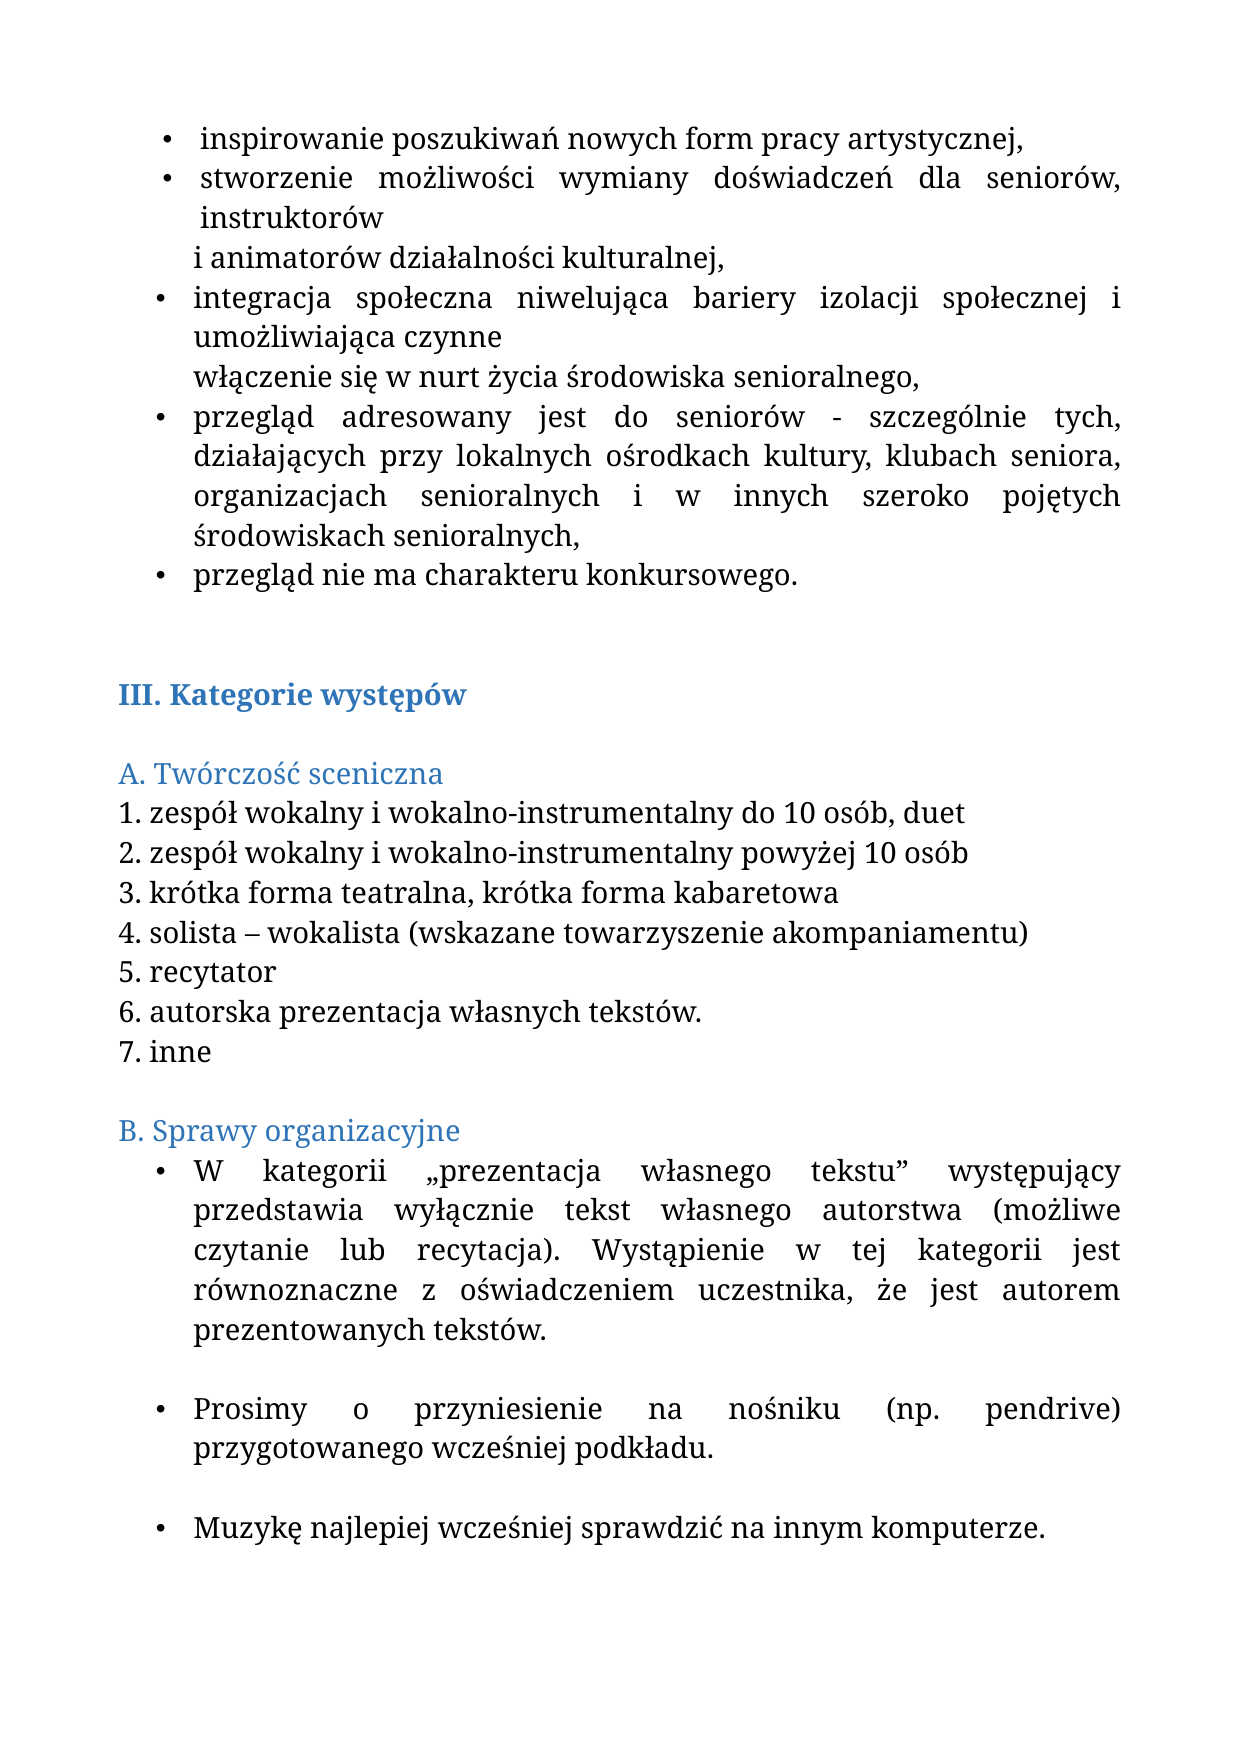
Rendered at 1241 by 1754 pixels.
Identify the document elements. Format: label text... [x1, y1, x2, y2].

text 3. krótka forma teatralna, krótka forma kabaretowa [118, 872, 1122, 912]
list przegląd nie ma charakteru konkursowego. [156, 555, 1122, 594]
text i animatorów działalności kulturalnej, [118, 237, 1122, 277]
text 2. zespół wokalny i wokalno-instrumentalny powyżej 10 osób [118, 832, 1122, 872]
text III. Kategorie występów [118, 674, 1122, 713]
list W kategorii „prezentacja własnego tekstu” występujący przedstawia wyłącznie tekst własnego autorstwa (możliwe czytanie lub recytacja). Wystąpienie w tej kategorii jest równoznaczne z oświadczeniem uczestnika, że jest autorem prezentowanych tekstów. [156, 1150, 1122, 1348]
text 1. zespół wokalny i wokalno-instrumentalny do 10 osób, duet [118, 793, 1122, 832]
text 6. autorska prezentacja własnych tekstów. [118, 991, 1122, 1031]
list stworzenie możliwości wymiany doświadczeń dla seniorów, instruktorów [162, 158, 1122, 237]
text 4. solista – wokalista (wskazane towarzyszenie akompaniamentu) [118, 912, 1122, 952]
text A. Twórczość sceniczna [118, 753, 1122, 793]
list Prosimy o przyniesienie na nośniku (np. pendrive) przygotowanego wcześniej podkładu. [156, 1388, 1122, 1467]
text B. Sprawy organizacyjne [118, 1110, 1122, 1150]
list Muzykę najlepiej wcześniej sprawdzić na innym komputerze. [156, 1507, 1122, 1547]
list przegląd adresowany jest do seniorów - szczególnie tych, działających przy lokalnych ośrodkach kultury, klubach seniora, organizacjach senioralnych i w innych szeroko pojętych środowiskach senioralnych, [156, 396, 1122, 555]
text 7. inne [118, 1031, 1122, 1071]
text włączenie się w nurt życia środowiska senioralnego, [118, 356, 1122, 396]
list inspirowanie poszukiwań nowych form pracy artystycznej, [162, 118, 1122, 158]
text 5. recytator [118, 952, 1122, 991]
list integracja społeczna niwelująca bariery izolacji społecznej i umożliwiająca czynne [156, 277, 1122, 356]
